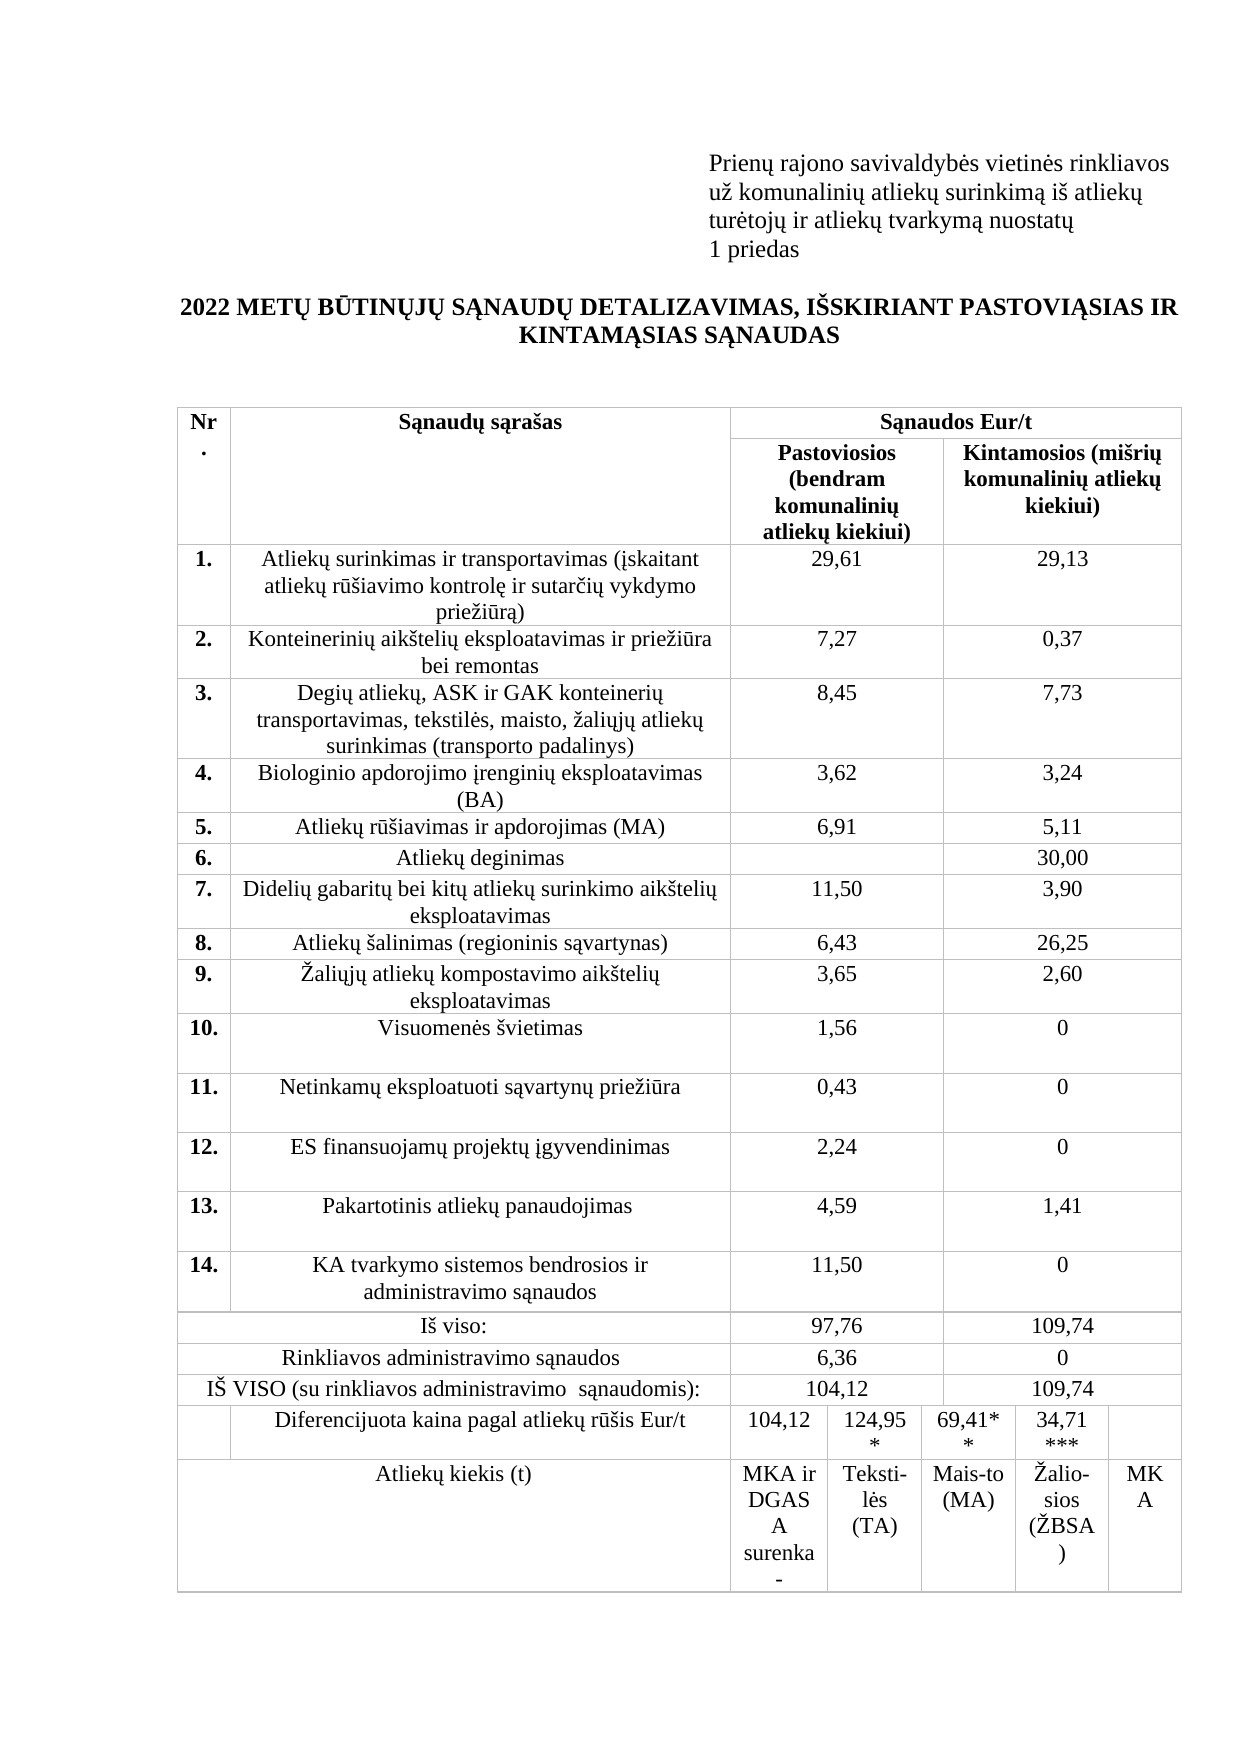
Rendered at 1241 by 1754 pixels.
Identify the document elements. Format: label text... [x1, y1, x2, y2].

table_cell Mais-to (MA) [922, 1460, 1015, 1591]
table_cell 29,13 [944, 545, 1181, 624]
table_cell 30,00 [944, 844, 1181, 874]
table_cell 8. [178, 929, 230, 959]
table_cell IŠ VISO (su rinkliavos administravimo sąnaudomis): [178, 1375, 730, 1405]
text 1 priedas [708, 234, 1182, 263]
table_cell 11. [178, 1074, 230, 1132]
table_cell [178, 1406, 230, 1458]
table_cell 97,76 [731, 1313, 943, 1342]
table_cell 4,59 [731, 1192, 943, 1251]
table_cell [1109, 1406, 1181, 1458]
text už komunalinių atliekų surinkimą iš atliekų [708, 177, 1182, 206]
table_cell Visuomenės švietimas [231, 1014, 730, 1072]
table_cell 2,60 [944, 960, 1181, 1013]
table_cell Kintamosios (mišrių komunalinių atliekų kiekiui) [944, 439, 1181, 544]
table_cell 3,90 [944, 875, 1181, 928]
table_cell 0 [944, 1344, 1181, 1374]
table_cell 109,74 [944, 1375, 1181, 1405]
table_cell 11,50 [731, 875, 943, 928]
table_cell KA tvarkymo sistemos bendrosios ir administravimo sąnaudos [231, 1252, 730, 1311]
table_cell Atliekų rūšiavimas ir apdorojimas (MA) [231, 813, 730, 843]
table_cell 124,95* [828, 1406, 921, 1458]
table_cell 1,56 [731, 1014, 943, 1072]
table_cell Žaliųjų atliekų kompostavimo aikštelių eksploatavimas [231, 960, 730, 1013]
table_cell Rinkliavos administravimo sąnaudos [178, 1344, 730, 1374]
table_cell 26,25 [944, 929, 1181, 959]
table_header Sąnaudos Eur/t [731, 408, 1181, 438]
table_cell 1. [178, 545, 230, 624]
table_cell Atliekų kiekis (t) [178, 1460, 730, 1591]
table_cell Žalio-sios (ŽBSA) [1016, 1460, 1108, 1591]
table_cell Konteinerinių aikštelių eksploatavimas ir priežiūra bei remontas [231, 626, 730, 678]
table_cell Iš viso: [178, 1313, 730, 1342]
table_cell 12. [178, 1133, 230, 1191]
table_cell Atliekų deginimas [231, 844, 730, 874]
table_cell 5. [178, 813, 230, 843]
table_cell 6,43 [731, 929, 943, 959]
table_cell 3. [178, 679, 230, 758]
table_cell 13. [178, 1192, 230, 1251]
table_cell Degių atliekų, ASK ir GAK konteinerių transportavimas, tekstilės, maisto, žaliųjų atliekų surinkimas (transporto padalinys) [231, 679, 730, 758]
table_cell 3,62 [731, 759, 943, 812]
table_cell ES finansuojamų projektų įgyvendinimas [231, 1133, 730, 1191]
table_cell 0 [944, 1133, 1181, 1191]
table_cell 34,71 *** [1016, 1406, 1108, 1458]
table_cell 6,91 [731, 813, 943, 843]
table_cell 7,73 [944, 679, 1181, 758]
table_cell 8,45 [731, 679, 943, 758]
table_cell 4. [178, 759, 230, 812]
table_cell 2. [178, 626, 230, 678]
table_cell 0,37 [944, 626, 1181, 678]
table_cell Biologinio apdorojimo įrenginių eksploatavimas (BA) [231, 759, 730, 812]
table_cell 0 [944, 1252, 1181, 1311]
table_cell 6,36 [731, 1344, 943, 1374]
table_cell 0 [944, 1014, 1181, 1072]
text turėtojų ir atliekų tvarkymą nuostatų [708, 206, 1182, 234]
table_cell MKA ir DGASA surenka- [731, 1460, 827, 1591]
table_cell 7. [178, 875, 230, 928]
table_cell 6. [178, 844, 230, 874]
table_cell Diferencijuota kaina pagal atliekų rūšis Eur/t [231, 1406, 730, 1458]
table_cell Atliekų šalinimas (regioninis sąvartynas) [231, 929, 730, 959]
table_cell 69,41** [922, 1406, 1015, 1458]
text 2022 METŲ BŪTINŲJŲ SĄNAUDŲ DETALIZAVIMAS, IŠSKIRIANT PASTOVIĄSIAS IR KINTAMĄSIAS SĄNAUDAS [177, 292, 1182, 349]
table_cell Pastoviosios (bendram komunalinių atliekų kiekiui) [731, 439, 943, 544]
table_header Sąnaudų sąrašas [231, 408, 730, 544]
table_cell 104,12 [731, 1375, 943, 1405]
table_cell 1,41 [944, 1192, 1181, 1251]
table_cell Atliekų surinkimas ir transportavimas (įskaitant atliekų rūšiavimo kontrolę ir sutarčių vykdymo priežiūrą) [231, 545, 730, 624]
table_cell Teksti-lės (TA) [828, 1460, 921, 1591]
text Prienų rajono savivaldybės vietinės rinkliavos [708, 148, 1182, 177]
table_cell 29,61 [731, 545, 943, 624]
table_cell 7,27 [731, 626, 943, 678]
table_cell Didelių gabaritų bei kitų atliekų surinkimo aikštelių eksploatavimas [231, 875, 730, 928]
table_cell MKA [1109, 1460, 1181, 1591]
table_cell 3,24 [944, 759, 1181, 812]
table_cell 3,65 [731, 960, 943, 1013]
table_cell Netinkamų eksploatuoti sąvartynų priežiūra [231, 1074, 730, 1132]
table_header Nr. [178, 408, 230, 544]
table_cell [731, 844, 943, 874]
table_cell Pakartotinis atliekų panaudojimas [231, 1192, 730, 1251]
table_cell 0 [944, 1074, 1181, 1132]
table_cell 104,12 [731, 1406, 827, 1458]
table_cell 5,11 [944, 813, 1181, 843]
table_cell 11,50 [731, 1252, 943, 1311]
table_cell 14. [178, 1252, 230, 1311]
table_cell 10. [178, 1014, 230, 1072]
table_cell 2,24 [731, 1133, 943, 1191]
table_cell 109,74 [944, 1313, 1181, 1342]
table_cell 0,43 [731, 1074, 943, 1132]
table_cell 9. [178, 960, 230, 1013]
